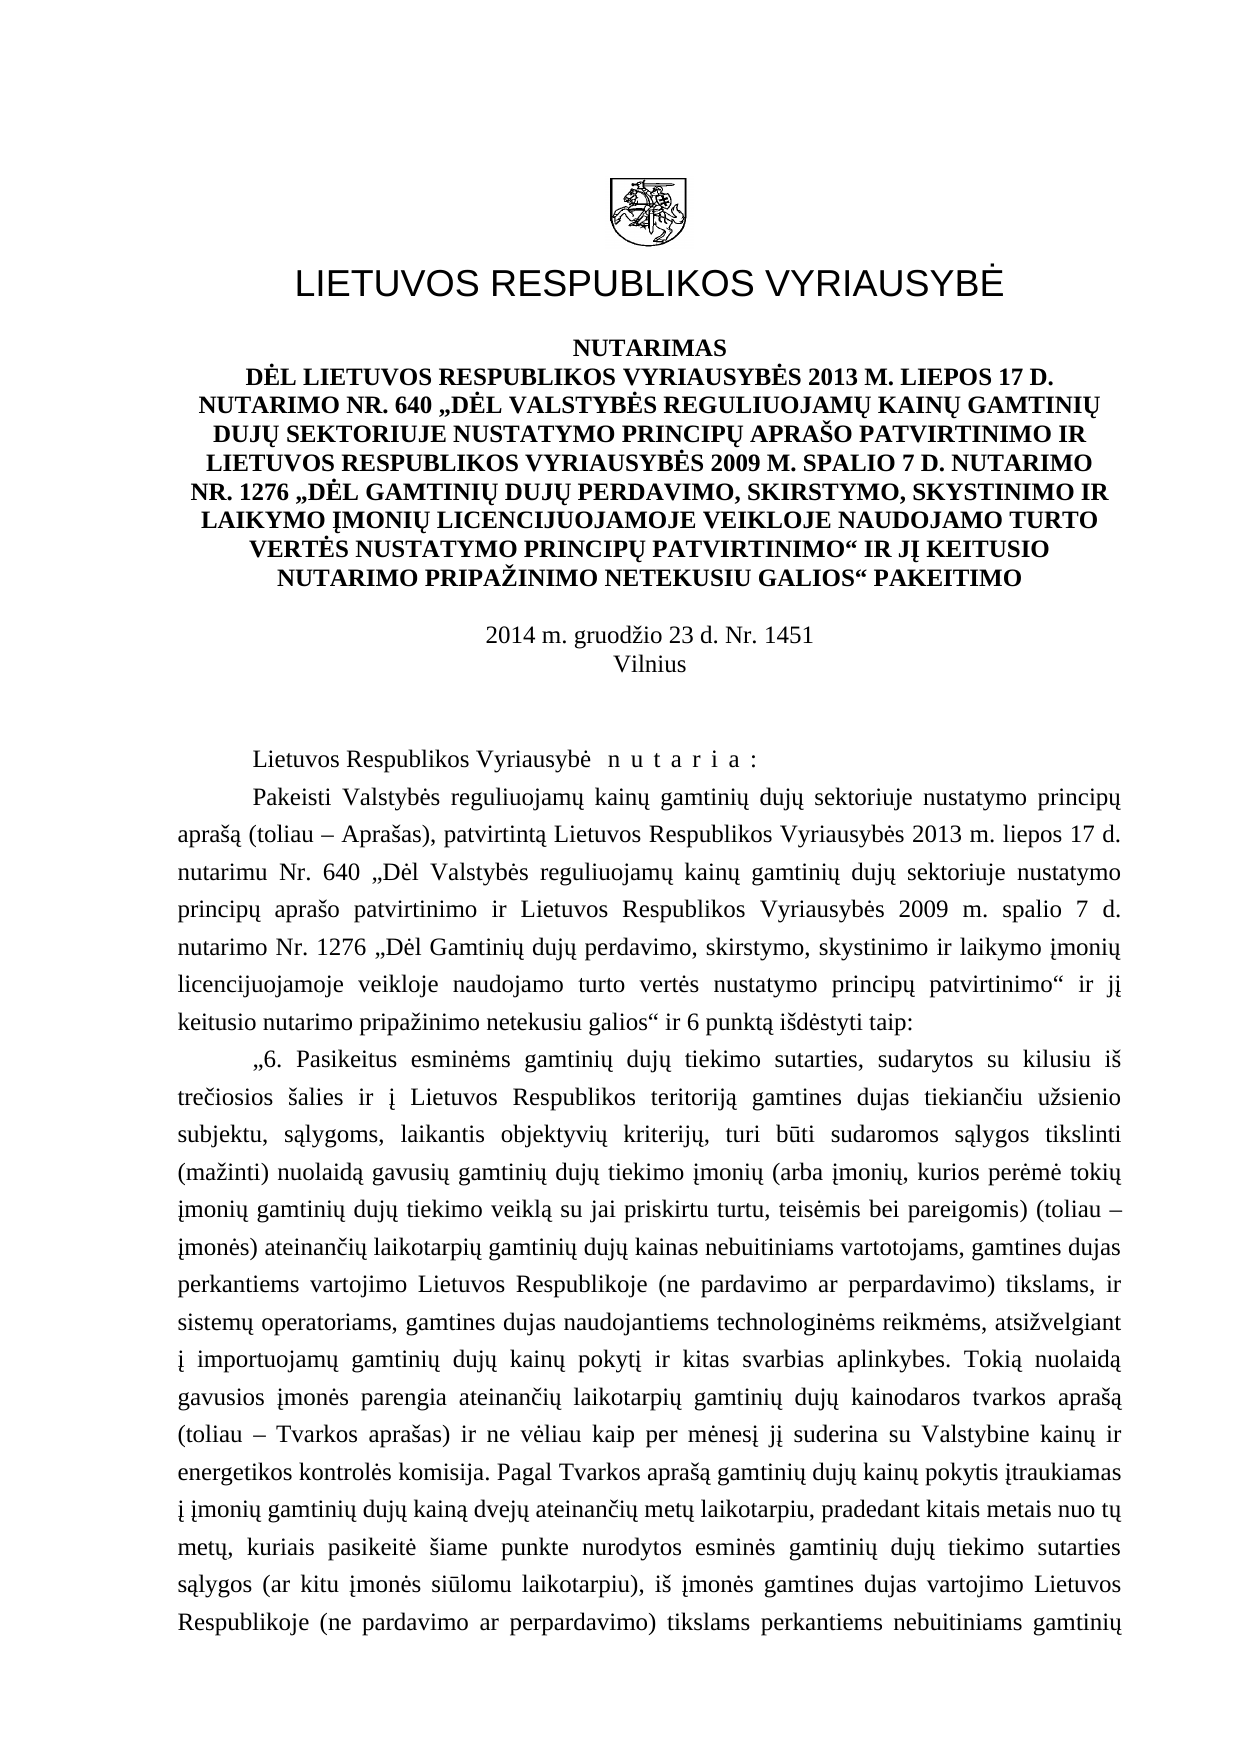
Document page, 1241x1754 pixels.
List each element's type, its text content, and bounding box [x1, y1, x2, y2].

text Lietuvos Respublikos Vyriausybė nutaria: [177, 735, 1122, 773]
text Lietuvos Respublikos Vyriausybė [177, 261, 1122, 304]
text 2014 m. gruodžio 23 d. Nr. 1451 Vilnius [177, 620, 1122, 678]
text Dėl LIETUVOS RESPUBLIKOS VYRIAUSYBĖS 2013 M. LIEPOS 17 D. NUTARIMO NR. 640 „DĖL VALSTYBĖS REGULIUOJAMŲ KAINŲ GAMTINIŲ DUJŲ SEKTORIUJE NUSTATYMO PRINCIPŲ APRAŠO PATVIRTINIMO IR LIETUVOS RESPUBLIKOS VYRIAUSYBĖS 2009 M. SPALIO 7 D. NUTARIMO NR. 1276 „DĖL GAMTINIŲ DUJŲ PERDAVIMO, SKIRSTYMO, SKYSTINIMO IR LAIKYMO ĮMONIŲ LICENCIJUOJAMOJE VEIKLOJE NAUDOJAMO TURTO VERTĖS NUSTATYMO PRINCIPŲ PATVIRTINIMO“ IR JĮ KEITUSIO NUTARIMO PRIPAŽINIMO NETEKUSIU GALIOS“ PAKEITIMO [177, 362, 1122, 592]
text „6. Pasikeitus esminėms gamtinių dujų tiekimo sutarties, sudarytos su kilusiu iš trečiosios šalies ir į Lietuvos Respublikos teritoriją gamtines dujas tiekiančiu užsienio subjektu, sąlygoms, laikantis objektyvių kriterijų, turi būti sudaromos sąlygos tikslinti (mažinti) nuolaidą gavusių gamtinių dujų tiekimo įmonių (arba įmonių, kurios perėmė tokių įmonių gamtinių dujų tiekimo veiklą su jai priskirtu turtu, teisėmis bei pareigomis) (toliau – įmonės) ateinančių laikotarpių gamtinių dujų kainas nebuitiniams vartotojams, gamtines dujas perkantiems vartojimo Lietuvos Respublikoje (ne pardavimo ar perpardavimo) tikslams, ir sistemų operatoriams, gamtines dujas naudojantiems technologinėms reikmėms, atsižvelgiant į importuojamų gamtinių dujų kainų pokytį ir kitas svarbias aplinkybes. Tokią nuolaidą gavusios įmonės parengia ateinančių laikotarpių gamtinių dujų kainodaros tvarkos aprašą (toliau – Tvarkos aprašas) ir ne vėliau kaip per mėnesį jį suderina su Valstybine kainų ir energetikos kontrolės komisija. Pagal Tvarkos aprašą gamtinių dujų kainų pokytis įtraukiamas į įmonių gamtinių dujų kainą dvejų ateinančių metų laikotarpiu, pradedant kitais metais nuo tų metų, kuriais pasikeitė šiame punkte nurodytos esminės gamtinių dujų tiekimo sutarties sąlygos (ar kitu įmonės siūlomu laikotarpiu), iš įmonės gamtines dujas vartojimo Lietuvos Respublikoje (ne pardavimo ar perpardavimo) tikslams perkantiems nebuitiniams gamtinių [177, 1035, 1122, 1635]
text nutarimas [177, 333, 1122, 362]
text Pakeisti Valstybės reguliuojamų kainų gamtinių dujų sektoriuje nustatymo principų aprašą (toliau – Aprašas), patvirtintą Lietuvos Respublikos Vyriausybės 2013 m. liepos 17 d. nutarimu Nr. 640 „Dėl Valstybės reguliuojamų kainų gamtinių dujų sektoriuje nustatymo principų aprašo patvirtinimo ir Lietuvos Respublikos Vyriausybės 2009 m. spalio 7 d. nutarimo Nr. 1276 „Dėl Gamtinių dujų perdavimo, skirstymo, skystinimo ir laikymo įmonių licencijuojamoje veikloje naudojamo turto vertės nustatymo principų patvirtinimo“ ir jį keitusio nutarimo pripažinimo netekusiu galios“ ir 6 punktą išdėstyti taip: [177, 773, 1122, 1035]
